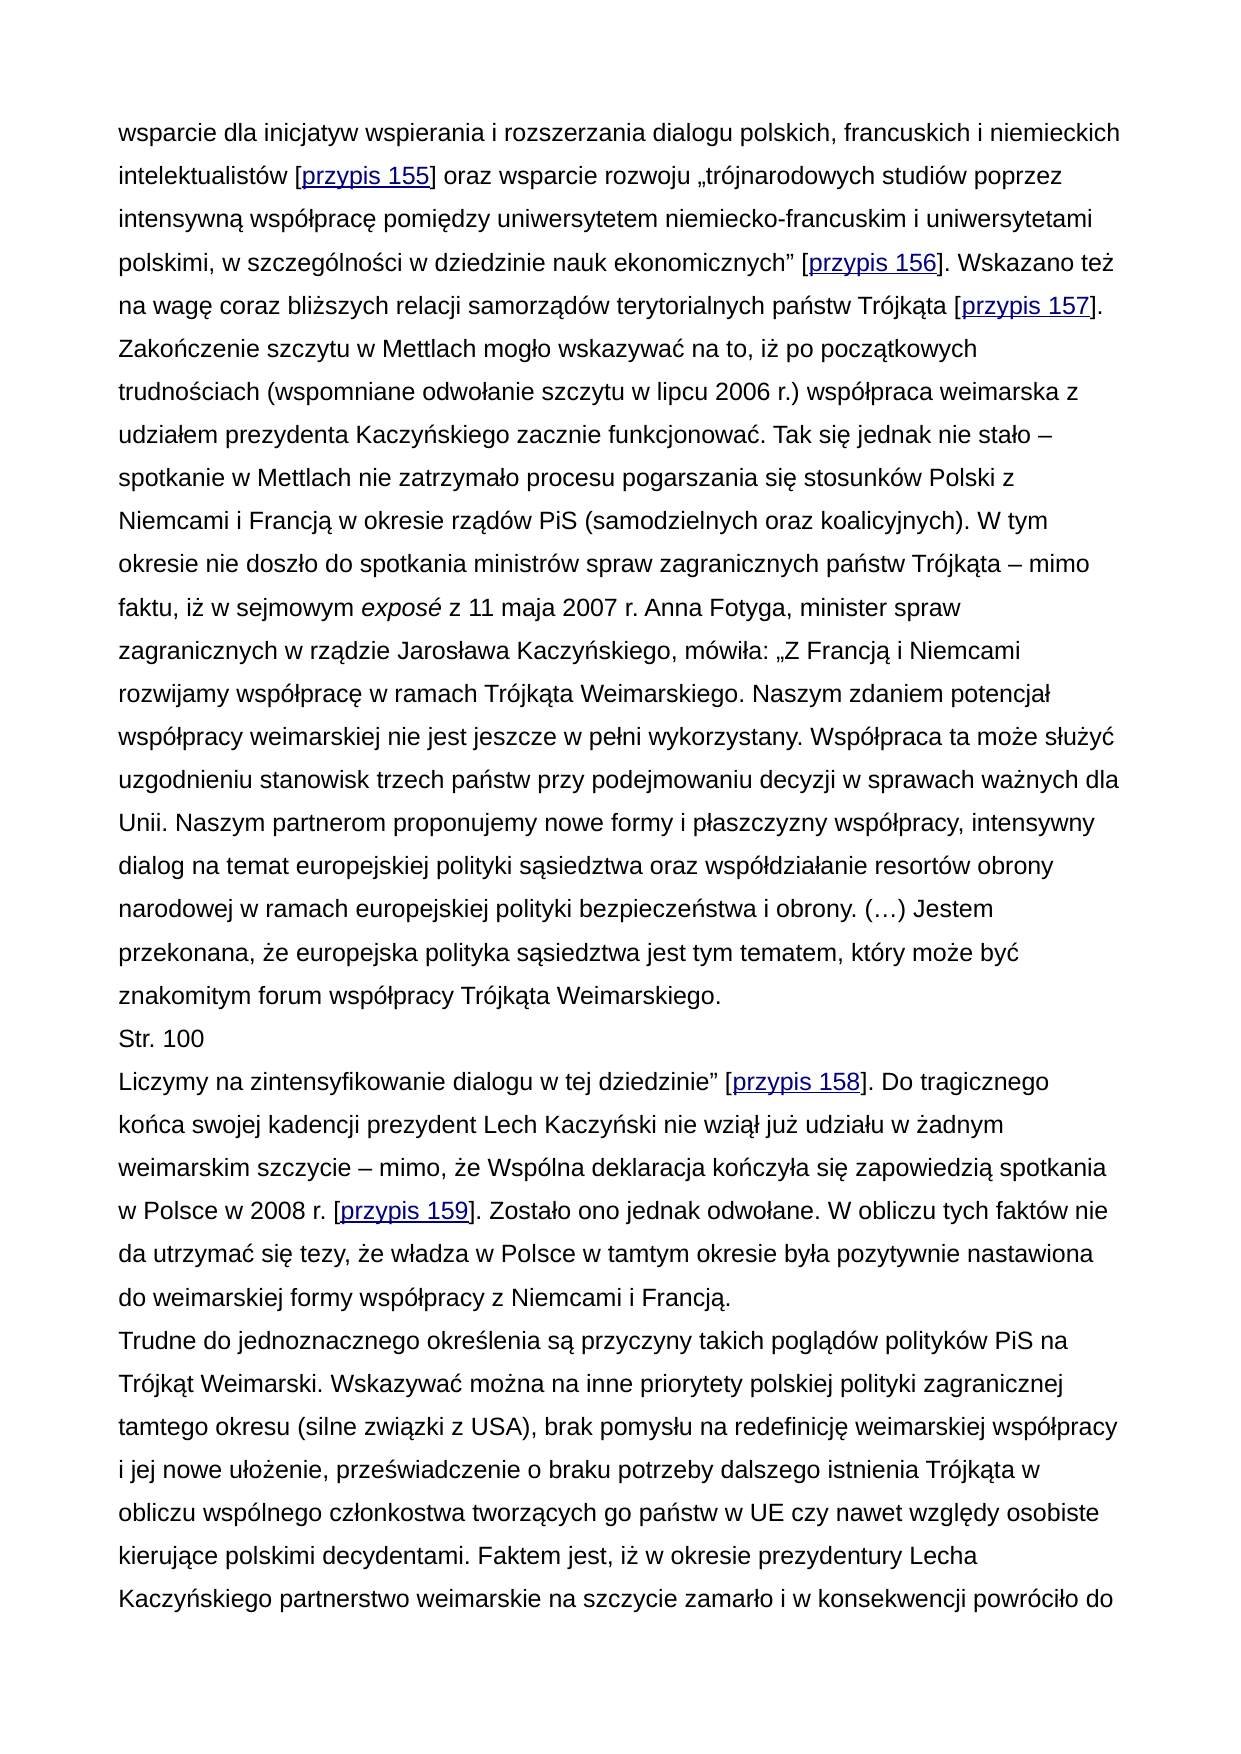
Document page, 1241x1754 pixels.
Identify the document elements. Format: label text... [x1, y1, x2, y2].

text wsparcie dla inicjatyw wspierania i rozszerzania dialogu polskich, francuskich i niemieckich intelektualistów [przypis 155] oraz wsparcie rozwoju „trójnarodowych studiów poprzez intensywną współpracę pomiędzy uniwersytetem niemiecko-francuskim i uniwersytetami polskimi, w szczególności w dziedzinie nauk ekonomicznych” [przypis 156]. Wskazano też na wagę coraz bliższych relacji samorządów terytorialnych państw Trójkąta [przypis 157]. [118, 118, 1122, 319]
text Liczymy na zintensyfikowanie dialogu w tej dziedzinie” [przypis 158]. Do tragicznego końca swojej kadencji prezydent Lech Kaczyński nie wziął już udziału w żadnym weimarskim szczycie – mimo, że Wspólna deklaracja kończyła się zapowiedzią spotkania w Polsce w 2008 r. [przypis 159]. Zostało ono jednak odwołane. W obliczu tych faktów nie da utrzymać się tezy, że władza w Polsce w tamtym okresie była pozytywnie nastawiona do weimarskiej formy współpracy z Niemcami i Francją. [118, 1067, 1122, 1311]
text Trudne do jednoznacznego określenia są przyczyny takich poglądów polityków PiS na Trójkąt Weimarski. Wskazywać można na inne priorytety polskiej polityki zagranicznej tamtego okresu (silne związki z USA), brak pomysłu na redefinicję weimarskiej współpracy i jej nowe ułożenie, przeświadczenie o braku potrzeby dalszego istnienia Trójkąta w obliczu wspólnego członkostwa tworzących go państw w UE czy nawet względy osobiste kierujące polskimi decydentami. Faktem jest, iż w okresie prezydentury Lecha Kaczyńskiego partnerstwo weimarskie na szczycie zamarło i w konsekwencji powróciło do [118, 1326, 1122, 1613]
text Str. 100 [118, 1024, 1122, 1052]
text Zakończenie szczytu w Mettlach mogło wskazywać na to, iż po początkowych trudnościach (wspomniane odwołanie szczytu w lipcu 2006 r.) współpraca weimarska z udziałem prezydenta Kaczyńskiego zacznie funkcjonować. Tak się jednak nie stało – spotkanie w Mettlach nie zatrzymało procesu pogarszania się stosunków Polski z Niemcami i Francją w okresie rządów PiS (samodzielnych oraz koalicyjnych). W tym okresie nie doszło do spotkania ministrów spraw zagranicznych państw Trójkąta – mimo faktu, iż w sejmowym exposé z 11 maja 2007 r. Anna Fotyga, minister spraw zagranicznych w rządzie Jarosława Kaczyńskiego, mówiła: „Z Francją i Niemcami rozwijamy współpracę w ramach Trójkąta Weimarskiego. Naszym zdaniem potencjał współpracy weimarskiej nie jest jeszcze w pełni wykorzystany. Współpraca ta może służyć uzgodnieniu stanowisk trzech państw przy podejmowaniu decyzji w sprawach ważnych dla Unii. Naszym partnerom proponujemy nowe formy i płaszczyzny współpracy, intensywny dialog na temat europejskiej polityki sąsiedztwa oraz współdziałanie resortów obrony narodowej w ramach europejskiej polityki bezpieczeństwa i obrony. (…) Jestem przekonana, że europejska polityka sąsiedztwa jest tym tematem, który może być znakomitym forum współpracy Trójkąta Weimarskiego. [118, 334, 1122, 1009]
